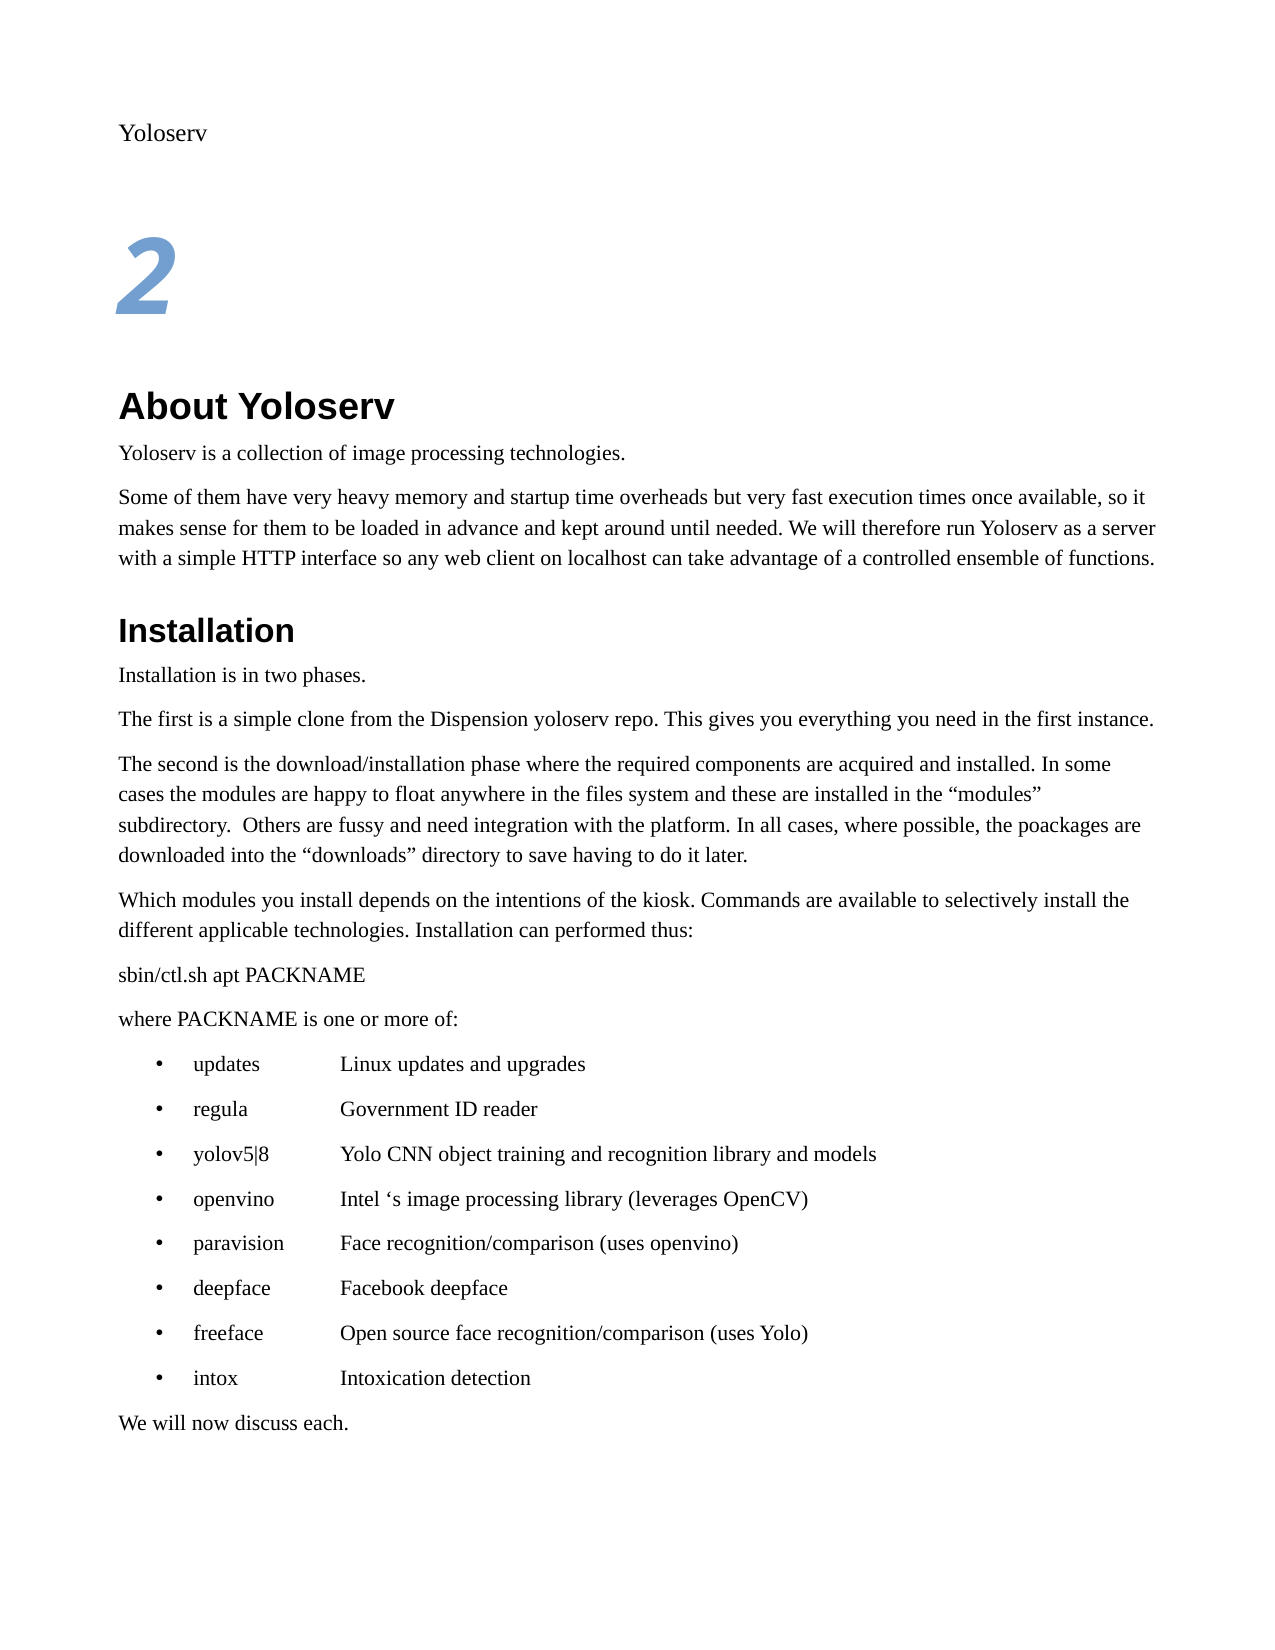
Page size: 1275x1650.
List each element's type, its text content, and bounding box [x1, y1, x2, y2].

text Some of them have very heavy memory and startup time overheads but very fast execution times once available, so it makes sense for them to be loaded in advance and kept around until needed. We will therefore run Yoloserv as a server with a simple HTTP interface so any web client on localhost can take advantage of a controlled ensemble of functions. [118, 484, 1157, 570]
text 2 [118, 201, 1157, 346]
text Which modules you install depends on the intentions of the kiosk. Commands are available to selectively install the different applicable technologies. Installation can performed thus: [118, 887, 1157, 942]
list paravision Face recognition/comparison (uses openvino) [156, 1230, 1157, 1256]
list yolov5|8 Yolo CNN object training and recognition library and models [156, 1141, 1157, 1166]
list freeface Open source face recognition/comparison (uses Yolo) [156, 1320, 1157, 1345]
text The second is the download/installation phase where the required components are acquired and installed. In some cases the modules are happy to float anywhere in the files system and these are installed in the “modules” subdirectory. Others are fussy and need integration with the platform. In all cases, where possible, the poackages are downloaded into the “downloads” directory to save having to do it later. [118, 751, 1157, 867]
text The first is a simple clone from the Dispension yoloserv repo. This gives you everything you need in the first instance. [118, 706, 1157, 732]
text Yoloserv is a collection of image processing technologies. [118, 439, 1157, 465]
subtitle About Yoloserv [118, 383, 1157, 427]
text We will now discuss each. [118, 1409, 1157, 1435]
list intox Intoxication detection [156, 1365, 1157, 1390]
text Installation is in two phases. [118, 662, 1157, 687]
text where PACKNAME is one or more of: [118, 1006, 1157, 1032]
text sbin/ctl.sh apt PACKNAME [118, 962, 1157, 987]
list updates Linux updates and upgrades [156, 1051, 1157, 1076]
subtitle Installation [118, 610, 1157, 649]
list openvino Intel ‘s image processing library (leverages OpenCV) [156, 1186, 1157, 1211]
list regula Government ID reader [156, 1096, 1157, 1121]
list deepface Facebook deepface [156, 1275, 1157, 1300]
